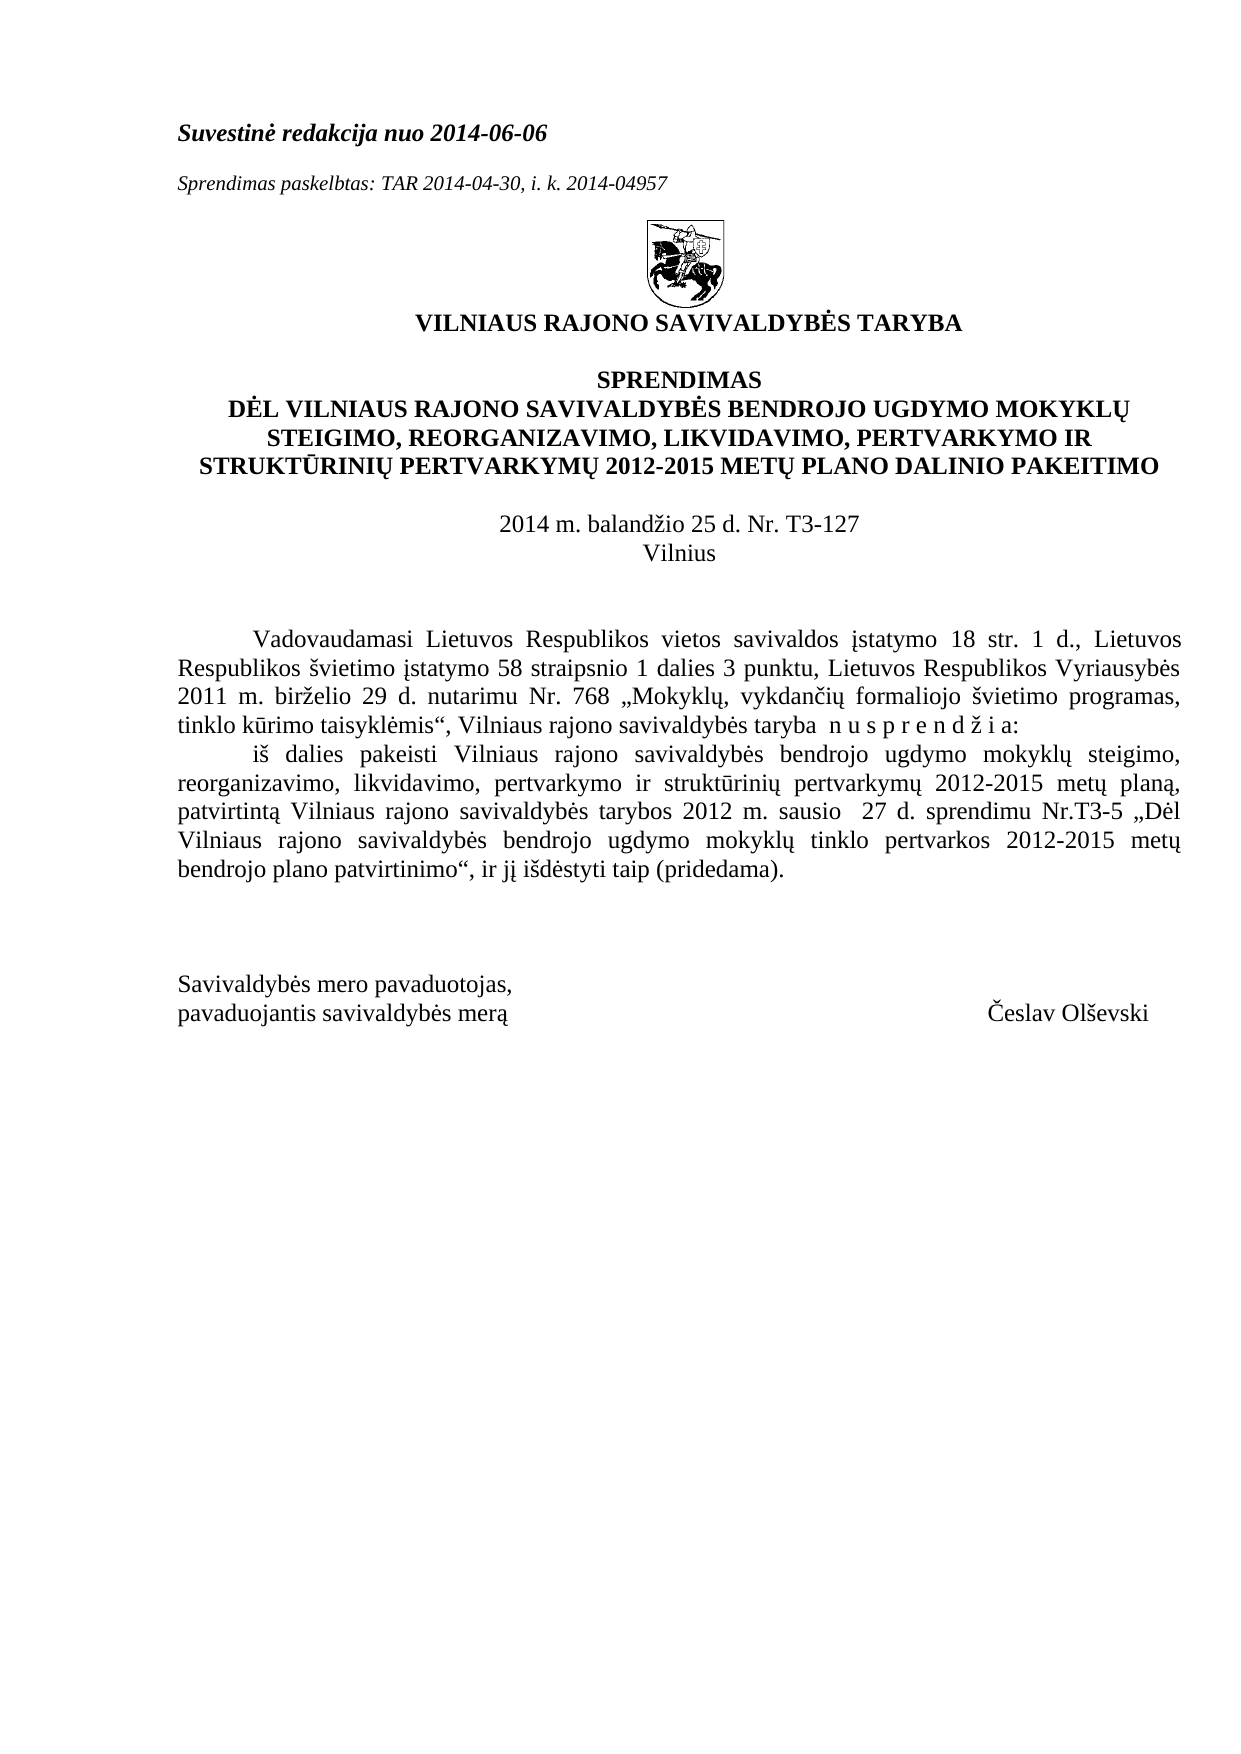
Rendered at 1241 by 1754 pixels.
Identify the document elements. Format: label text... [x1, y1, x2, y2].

text Suvestinė redakcija nuo 2014-06-06 [177, 118, 1181, 147]
text Sprendimas paskelbtas: TAR 2014-04-30, i. k. 2014-04957 [177, 171, 1181, 195]
text pavaduojantis savivaldybės merą Česlav Olševski [177, 998, 1181, 1026]
text Vadovaudamasi Lietuvos Respublikos vietos savivaldos įstatymo 18 str. 1 d., Lietuvos Respublikos švietimo įstatymo 58 straipsnio 1 dalies 3 punktu, Lietuvos Respublikos Vyriausybės 2011 m. birželio 29 d. nutarimu Nr. 768 „Mokyklų, vykdančių formaliojo švietimo programas, tinklo kūrimo taisyklėmis“, Vilniaus rajono savivaldybės taryba n u s p r e n d ž i a: [177, 624, 1181, 739]
text Vilnius [177, 538, 1181, 566]
text VILNIAUS RAJONO SAVIVALDYBĖS TARYBA [192, 308, 1186, 336]
text 2014 m. balandžio 25 d. Nr. T3-127 [177, 509, 1181, 538]
text SPRENDIMAS [177, 365, 1181, 394]
text iš dalies pakeisti Vilniaus rajono savivaldybės bendrojo ugdymo mokyklų steigimo, reorganizavimo, likvidavimo, pertvarkymo ir struktūrinių pertvarkymų 2012-2015 metų planą, patvirtintą Vilniaus rajono savivaldybės tarybos 2012 m. sausio 27 d. sprendimu Nr.T3-5 „Dėl Vilniaus rajono savivaldybės bendrojo ugdymo mokyklų tinklo pertvarkos 2012-2015 metų bendrojo plano patvirtinimo“, ir jį išdėstyti taip (pridedama). [177, 739, 1181, 883]
text Savivaldybės mero pavaduotojas, [177, 969, 1181, 998]
text DĖL VILNIAUS RAJONO SAVIVALDYBĖS BENDROJO UGDYMO MOKYKLŲ STEIGIMO, REORGANIZAVIMO, LIKVIDAVIMO, PERTVARKYMO IR STRUKTŪRINIŲ PERTVARKYMŲ 2012-2015 METŲ PLANO DALINIO PAKEITIMO [177, 394, 1181, 480]
